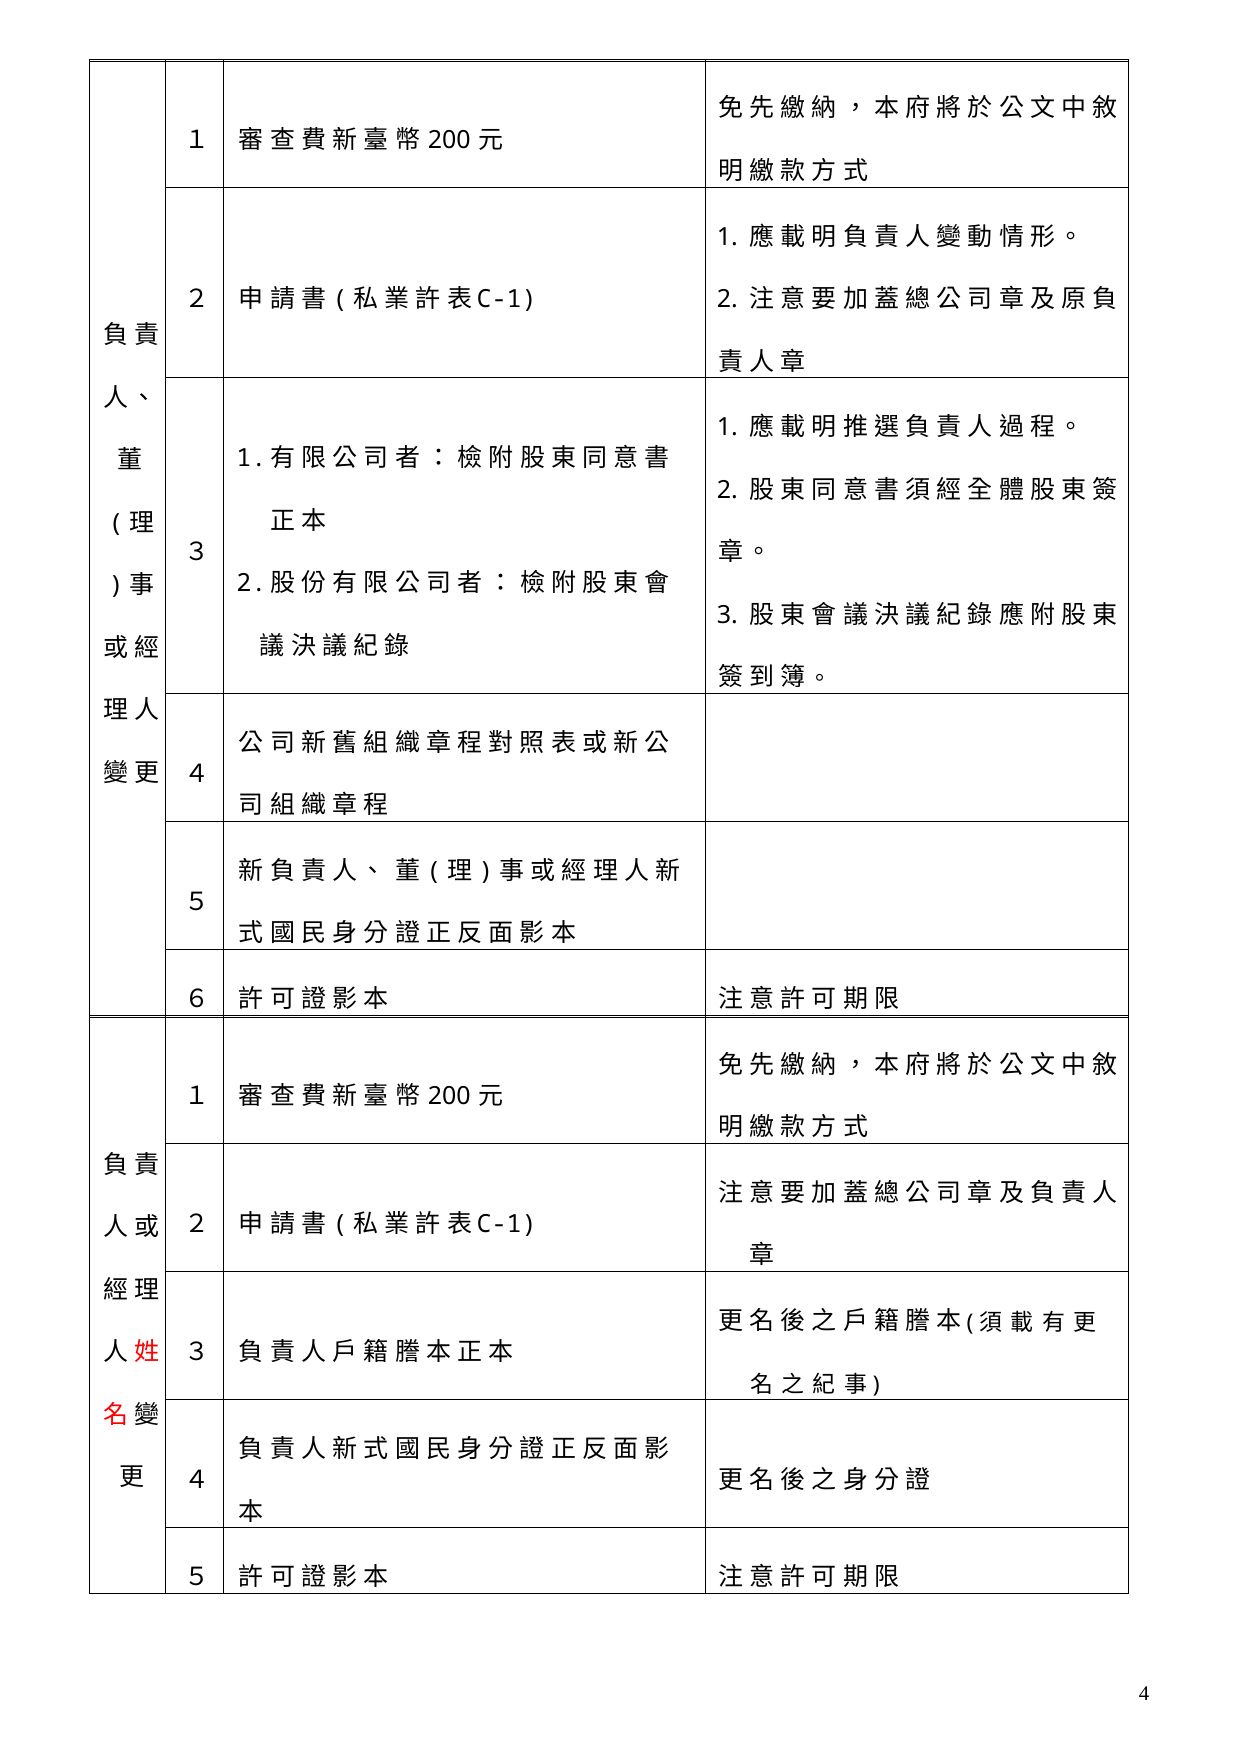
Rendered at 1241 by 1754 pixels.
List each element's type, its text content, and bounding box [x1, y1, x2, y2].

table_cell [706, 822, 1128, 949]
table_cell 申請書(私業許表C-1) [224, 188, 705, 377]
table_cell 免先繳納，本府將於公文中敘明繳款方式 [706, 1018, 1128, 1143]
table_cell ３ [166, 378, 223, 693]
table_cell 更名後之戶籍謄本(須載有更名之紀事) [706, 1272, 1128, 1399]
table_cell １ [166, 62, 223, 187]
table_cell 申請書(私業許表C-1) [224, 1144, 705, 1271]
table_cell １ [166, 1018, 223, 1143]
table_cell ６ [166, 950, 223, 1015]
table_cell 1. 應載明推選負責人過程。 2. 股東同意書須經全體股東簽章。 3. 股東會議決議紀錄應附股東簽到簿。 [706, 378, 1128, 693]
table_cell 負責人或經理人姓名變更 [90, 1018, 165, 1593]
table_cell ５ [166, 822, 223, 949]
table_cell 免先繳納，本府將於公文中敘明繳款方式 [706, 62, 1128, 187]
table_cell 審查費新臺幣200元 [224, 1018, 705, 1143]
table_cell ４ [166, 1400, 223, 1527]
table_cell ２ [166, 188, 223, 377]
table_cell 負責人、董(理)事或經理人變更 [90, 62, 165, 1015]
table_cell 公司新舊組織章程對照表或新公司組織章程 [224, 694, 705, 821]
table_cell 1. 應載明負責人變動情形。 2. 注意要加蓋總公司章及原負責人章 [706, 188, 1128, 377]
table_cell 1.有限公司者：檢附股東同意書正本 2.股份有限公司者：檢附股東會議決議紀錄 [224, 378, 705, 693]
table_cell ４ [166, 694, 223, 821]
table_cell 更名後之身分證 [706, 1400, 1128, 1527]
table_cell ５ [166, 1528, 223, 1593]
table_cell 注意要加蓋總公司章及負責人章 [706, 1144, 1128, 1271]
table_cell 新負責人、董(理)事或經理人新式國民身分證正反面影本 [224, 822, 705, 949]
table_cell 注意許可期限 [706, 950, 1128, 1015]
table_cell ２ [166, 1144, 223, 1271]
table_cell [706, 694, 1128, 821]
table_cell ３ [166, 1272, 223, 1399]
table_cell 許可證影本 [224, 950, 705, 1015]
table_cell 負責人新式國民身分證正反面影本 [224, 1400, 705, 1527]
table_cell 審查費新臺幣200元 [224, 62, 705, 187]
table_cell 負責人戶籍謄本正本 [224, 1272, 705, 1399]
table_cell 許可證影本 [224, 1528, 705, 1593]
table_cell 注意許可期限 [706, 1528, 1128, 1593]
